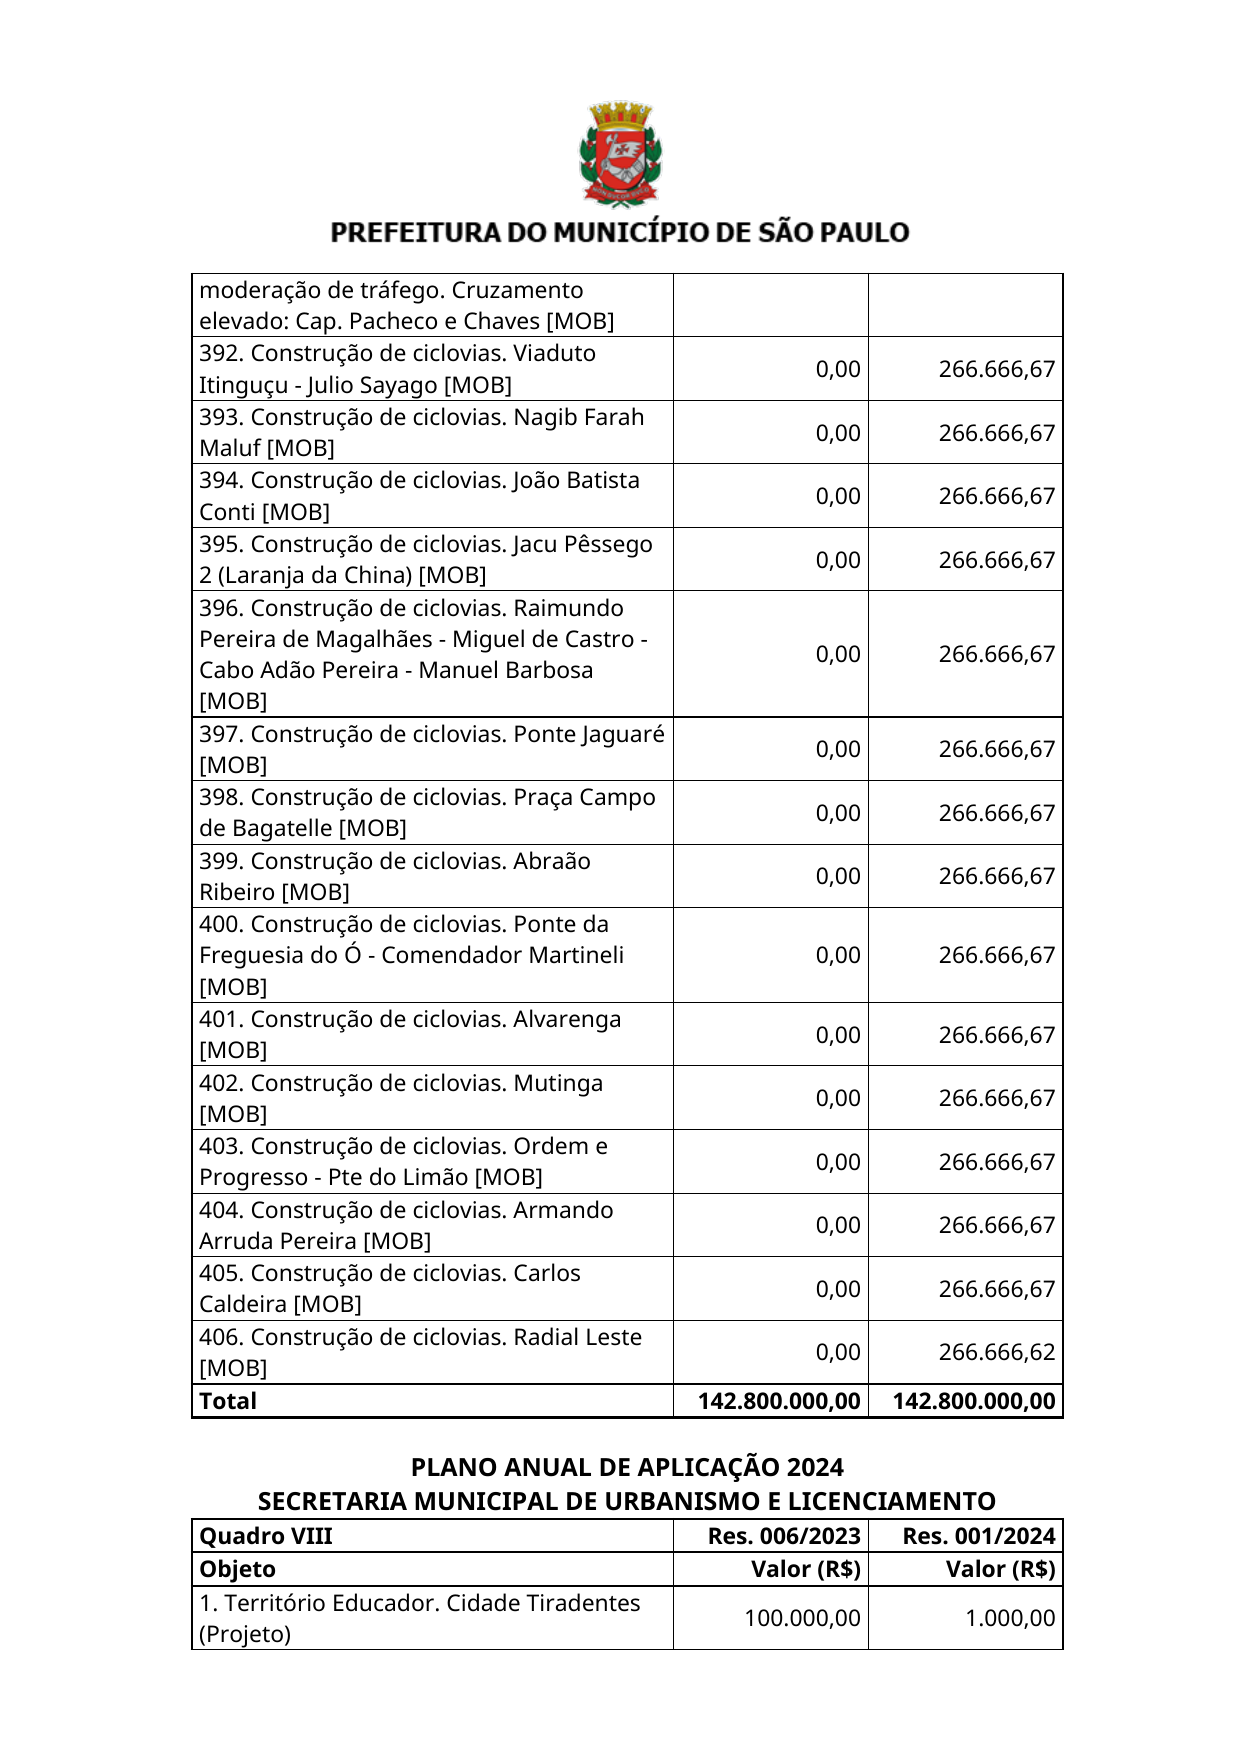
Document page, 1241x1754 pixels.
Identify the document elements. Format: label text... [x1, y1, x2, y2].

table_cell [868, 1419, 1063, 1450]
table_cell 0,00 [674, 1066, 868, 1129]
table_cell 0,00 [674, 908, 868, 1002]
table_cell 266.666,62 [869, 1321, 1062, 1383]
table_cell 0,00 [674, 464, 868, 527]
table_cell 266.666,67 [869, 591, 1062, 716]
table_cell 266.666,67 [869, 718, 1062, 780]
table_cell 142.800.000,00 [674, 1385, 868, 1416]
table_cell 0,00 [674, 1194, 868, 1256]
table_cell 400. Construção de ciclovias. Ponte da Freguesia do Ó - Comendador Martineli [MOB] [193, 908, 673, 1002]
table_cell [177, 1320, 191, 1383]
table_cell 1.000,00 [869, 1587, 1062, 1649]
table_cell 266.666,67 [869, 1130, 1062, 1192]
table_cell 405. Construção de ciclovias. Carlos Caldeira [MOB] [193, 1257, 673, 1319]
table_cell 266.666,67 [869, 845, 1062, 907]
table_cell 403. Construção de ciclovias. Ordem e Progresso - Pte do Limão [MOB] [193, 1130, 673, 1192]
table_cell [177, 400, 191, 463]
table_cell 0,00 [674, 1321, 868, 1383]
table_cell Valor (R$) [674, 1553, 868, 1584]
table_cell [177, 1484, 192, 1518]
table_cell 392. Construção de ciclovias. Viaduto Itinguçu - Julio Sayago [MOB] [193, 337, 673, 400]
table_cell 0,00 [674, 337, 868, 400]
table_cell 266.666,67 [869, 1194, 1062, 1256]
table_cell [192, 1419, 673, 1450]
table_cell 393. Construção de ciclovias. Nagib Farah Maluf [MOB] [193, 401, 673, 463]
table_cell [177, 844, 191, 907]
table_cell 0,00 [674, 528, 868, 590]
table_cell 266.666,67 [869, 401, 1062, 463]
table_cell 266.666,67 [869, 464, 1062, 527]
table_cell 0,00 [674, 591, 868, 716]
table_cell 404. Construção de ciclovias. Armando Arruda Pereira [MOB] [193, 1194, 673, 1256]
table_cell 396. Construção de ciclovias. Raimundo Pereira de Magalhães - Miguel de Castro - Cabo Adão Pereira - Manuel Barbosa [MOB] [193, 591, 673, 716]
table_cell [177, 1416, 192, 1450]
table_cell [177, 1585, 191, 1649]
table_cell 0,00 [674, 781, 868, 843]
table_cell Objeto [193, 1553, 673, 1584]
table_cell 0,00 [674, 401, 868, 463]
table_cell [177, 1002, 191, 1065]
table_cell [177, 907, 191, 1002]
table_cell 266.666,67 [869, 528, 1062, 590]
table_cell 401. Construção de ciclovias. Alvarenga [MOB] [193, 1003, 673, 1065]
table_cell [177, 1256, 191, 1319]
table_cell 266.666,67 [869, 1066, 1062, 1129]
table_cell [177, 336, 191, 400]
table_cell 397. Construção de ciclovias. Ponte Jaguaré [MOB] [193, 718, 673, 780]
table_cell 266.666,67 [869, 1257, 1062, 1319]
table_cell SECRETARIA MUNICIPAL DE URBANISMO E LICENCIAMENTO [192, 1484, 1063, 1518]
table_cell [177, 1518, 191, 1551]
table_cell 1. Território Educador. Cidade Tiradentes (Projeto) [193, 1587, 673, 1649]
table_cell [869, 274, 1062, 336]
table_cell 266.666,67 [869, 1003, 1062, 1065]
table_cell 0,00 [674, 1003, 868, 1065]
table_cell Total [193, 1385, 673, 1416]
table_cell [177, 590, 191, 716]
table_cell [177, 1065, 191, 1129]
table_cell Res. 001/2024 [869, 1520, 1062, 1551]
table_cell 266.666,67 [869, 337, 1062, 400]
table_cell [177, 716, 191, 780]
table_cell 0,00 [674, 1130, 868, 1192]
table_cell 100.000,00 [674, 1587, 868, 1649]
table_cell 395. Construção de ciclovias. Jacu Pêssego 2 (Laranja da China) [MOB] [193, 528, 673, 590]
table_cell 398. Construção de ciclovias. Praça Campo de Bagatelle [MOB] [193, 781, 673, 843]
table_cell [177, 527, 191, 590]
table_cell [177, 1193, 191, 1256]
table_cell [177, 1129, 191, 1192]
table_cell 406. Construção de ciclovias. Radial Leste [MOB] [193, 1321, 673, 1383]
table_cell moderação de tráfego. Cruzamento elevado: Cap. Pacheco e Chaves [MOB] [193, 274, 673, 336]
table_cell 0,00 [674, 718, 868, 780]
table_cell 394. Construção de ciclovias. João Batista Conti [MOB] [193, 464, 673, 527]
table_cell [177, 463, 191, 527]
table_cell 0,00 [674, 845, 868, 907]
table_cell [177, 1450, 192, 1484]
table_cell Res. 006/2023 [674, 1520, 868, 1551]
table_cell [177, 780, 191, 843]
table_cell [674, 1419, 868, 1450]
table_cell 399. Construção de ciclovias. Abraão Ribeiro [MOB] [193, 845, 673, 907]
table_cell 0,00 [674, 1257, 868, 1319]
table_cell Quadro VIII [193, 1520, 673, 1551]
table_cell 266.666,67 [869, 908, 1062, 1002]
table_cell Valor (R$) [869, 1553, 1062, 1584]
table_cell 142.800.000,00 [869, 1385, 1062, 1416]
table_cell [674, 274, 868, 336]
table_cell [177, 1551, 191, 1584]
table_cell 402. Construção de ciclovias. Mutinga [MOB] [193, 1066, 673, 1129]
table_cell [177, 1383, 191, 1416]
table_cell [177, 273, 191, 336]
table_cell PLANO ANUAL DE APLICAÇÃO 2024 [192, 1450, 1063, 1484]
table_cell 266.666,67 [869, 781, 1062, 843]
